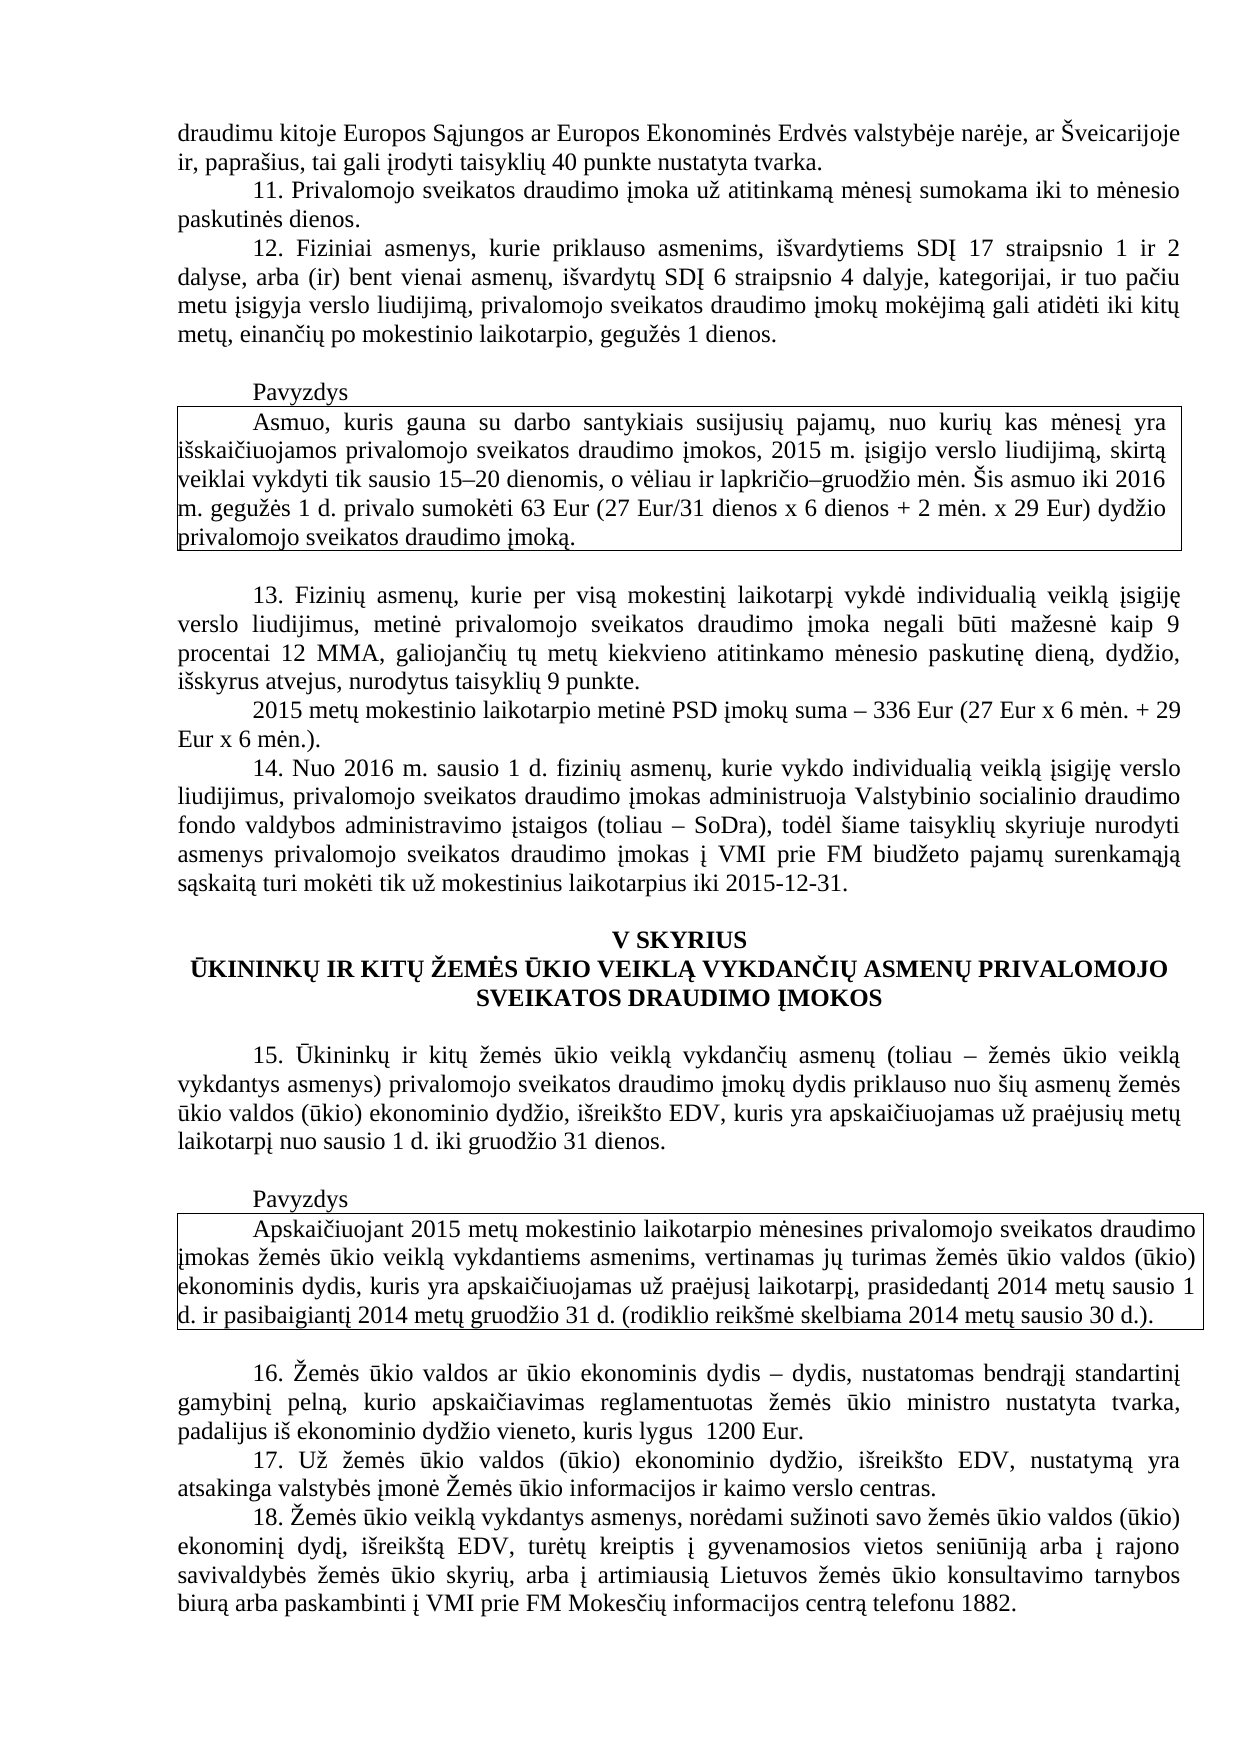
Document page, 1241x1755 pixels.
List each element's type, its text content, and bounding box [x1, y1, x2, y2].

text 14. Nuo 2016 m. sausio 1 d. fizinių asmenų, kurie vykdo individualią veiklą įsigiję verslo liudijimus, privalomojo sveikatos draudimo įmokas administruoja Valstybinio socialinio draudimo fondo valdybos administravimo įstaigos (toliau – SoDra), todėl šiame taisyklių skyriuje nurodyti asmenys privalomojo sveikatos draudimo įmokas į VMI prie FM biudžeto pajamų surenkamąją sąskaitą turi mokėti tik už mokestinius laikotarpius iki 2015-12-31. [177, 753, 1181, 896]
text Pavyzdys [177, 1184, 1181, 1213]
text draudimu kitoje Europos Sąjungos ar Europos Ekonominės Erdvės valstybėje narėje, ar Šveicarijoje ir, paprašius, tai gali įrodyti taisyklių 40 punkte nustatyta tvarka. [177, 118, 1181, 176]
table_header Asmuo, kuris gauna su darbo santykiais susijusių pajamų, nuo kurių kas mėnesį yra išskaičiuojamos privalomojo sveikatos draudimo įmokos, 2015 m. įsigijo verslo liudijimą, skirtą veiklai vykdyti tik sausio 15–20 dienomis, o vėliau ir lapkričio–gruodžio mėn. Šis asmuo iki 2016 m. gegužės 1 d. privalo sumokėti 63 Eur (27 Eur/31 dienos x 6 dienos + 2 mėn. x 29 Eur) dydžio privalomojo sveikatos draudimo įmoką. [178, 407, 1181, 550]
text Pavyzdys [177, 377, 1181, 406]
text 13. Fizinių asmenų, kurie per visą mokestinį laikotarpį vykdė individualią veiklą įsigiję verslo liudijimus, metinė privalomojo sveikatos draudimo įmoka negali būti mažesnė kaip 9 procentai 12 MMA, galiojančių tų metų kiekvieno atitinkamo mėnesio paskutinę dieną, dydžio, išskyrus atvejus, nurodytus taisyklių 9 punkte. [177, 580, 1181, 695]
text 18. Žemės ūkio veiklą vykdantys asmenys, norėdami sužinoti savo žemės ūkio valdos (ūkio) ekonominį dydį, išreikštą EDV, turėtų kreiptis į gyvenamosios vietos seniūniją arba į rajono savivaldybės žemės ūkio skyrių, arba į artimiausią Lietuvos žemės ūkio konsultavimo tarnybos biurą arba paskambinti į VMI prie FM Mokesčių informacijos centrą telefonu 1882. [177, 1502, 1181, 1617]
text ŪKININKŲ IR KITŲ ŽEMĖS ŪKIO VEIKLĄ VYKDANČIŲ ASMENŲ PRIVALOMOJO SVEIKATOS DRAUDIMO ĮMOKOS [177, 954, 1181, 1011]
text 15. Ūkininkų ir kitų žemės ūkio veiklą vykdančių asmenų (toliau – žemės ūkio veiklą vykdantys asmenys) privalomojo sveikatos draudimo įmokų dydis priklauso nuo šių asmenų žemės ūkio valdos (ūkio) ekonominio dydžio, išreikšto EDV, kuris yra apskaičiuojamas už praėjusių metų laikotarpį nuo sausio 1 d. iki gruodžio 31 dienos. [177, 1040, 1181, 1155]
text 12. Fiziniai asmenys, kurie priklauso asmenims, išvardytiems SDĮ 17 straipsnio 1 ir 2 dalyse, arba (ir) bent vienai asmenų, išvardytų SDĮ 6 straipsnio 4 dalyje, kategorijai, ir tuo pačiu metu įsigyja verslo liudijimą, privalomojo sveikatos draudimo įmokų mokėjimą gali atidėti iki kitų metų, einančių po mokestinio laikotarpio, gegužės 1 dienos. [177, 233, 1181, 348]
table_header Apskaičiuojant 2015 metų mokestinio laikotarpio mėnesines privalomojo sveikatos draudimo įmokas žemės ūkio veiklą vykdantiems asmenims, vertinamas jų turimas žemės ūkio valdos (ūkio) ekonominis dydis, kuris yra apskaičiuojamas už praėjusį laikotarpį, prasidedantį 2014 metų sausio 1 d. ir pasibaigiantį 2014 metų gruodžio 31 d. (rodiklio reikšmė skelbiama 2014 metų sausio 30 d.). [178, 1214, 1203, 1329]
text 11. Privalomojo sveikatos draudimo įmoka už atitinkamą mėnesį sumokama iki to mėnesio paskutinės dienos. [177, 176, 1181, 233]
text 16. Žemės ūkio valdos ar ūkio ekonominis dydis – dydis, nustatomas bendrąjį standartinį gamybinį pelną, kurio apskaičiavimas reglamentuotas žemės ūkio ministro nustatyta tvarka, padalijus iš ekonominio dydžio vieneto, kuris lygus 1200 Eur. [177, 1358, 1181, 1445]
text 17. Už žemės ūkio valdos (ūkio) ekonominio dydžio, išreikšto EDV, nustatymą yra atsakinga valstybės įmonė Žemės ūkio informacijos ir kaimo verslo centras. [177, 1445, 1181, 1502]
text 2015 metų mokestinio laikotarpio metinė PSD įmokų suma – 336 Eur (27 Eur x 6 mėn. + 29 Eur x 6 mėn.). [177, 695, 1181, 753]
text V SKYRIUS [177, 925, 1181, 954]
